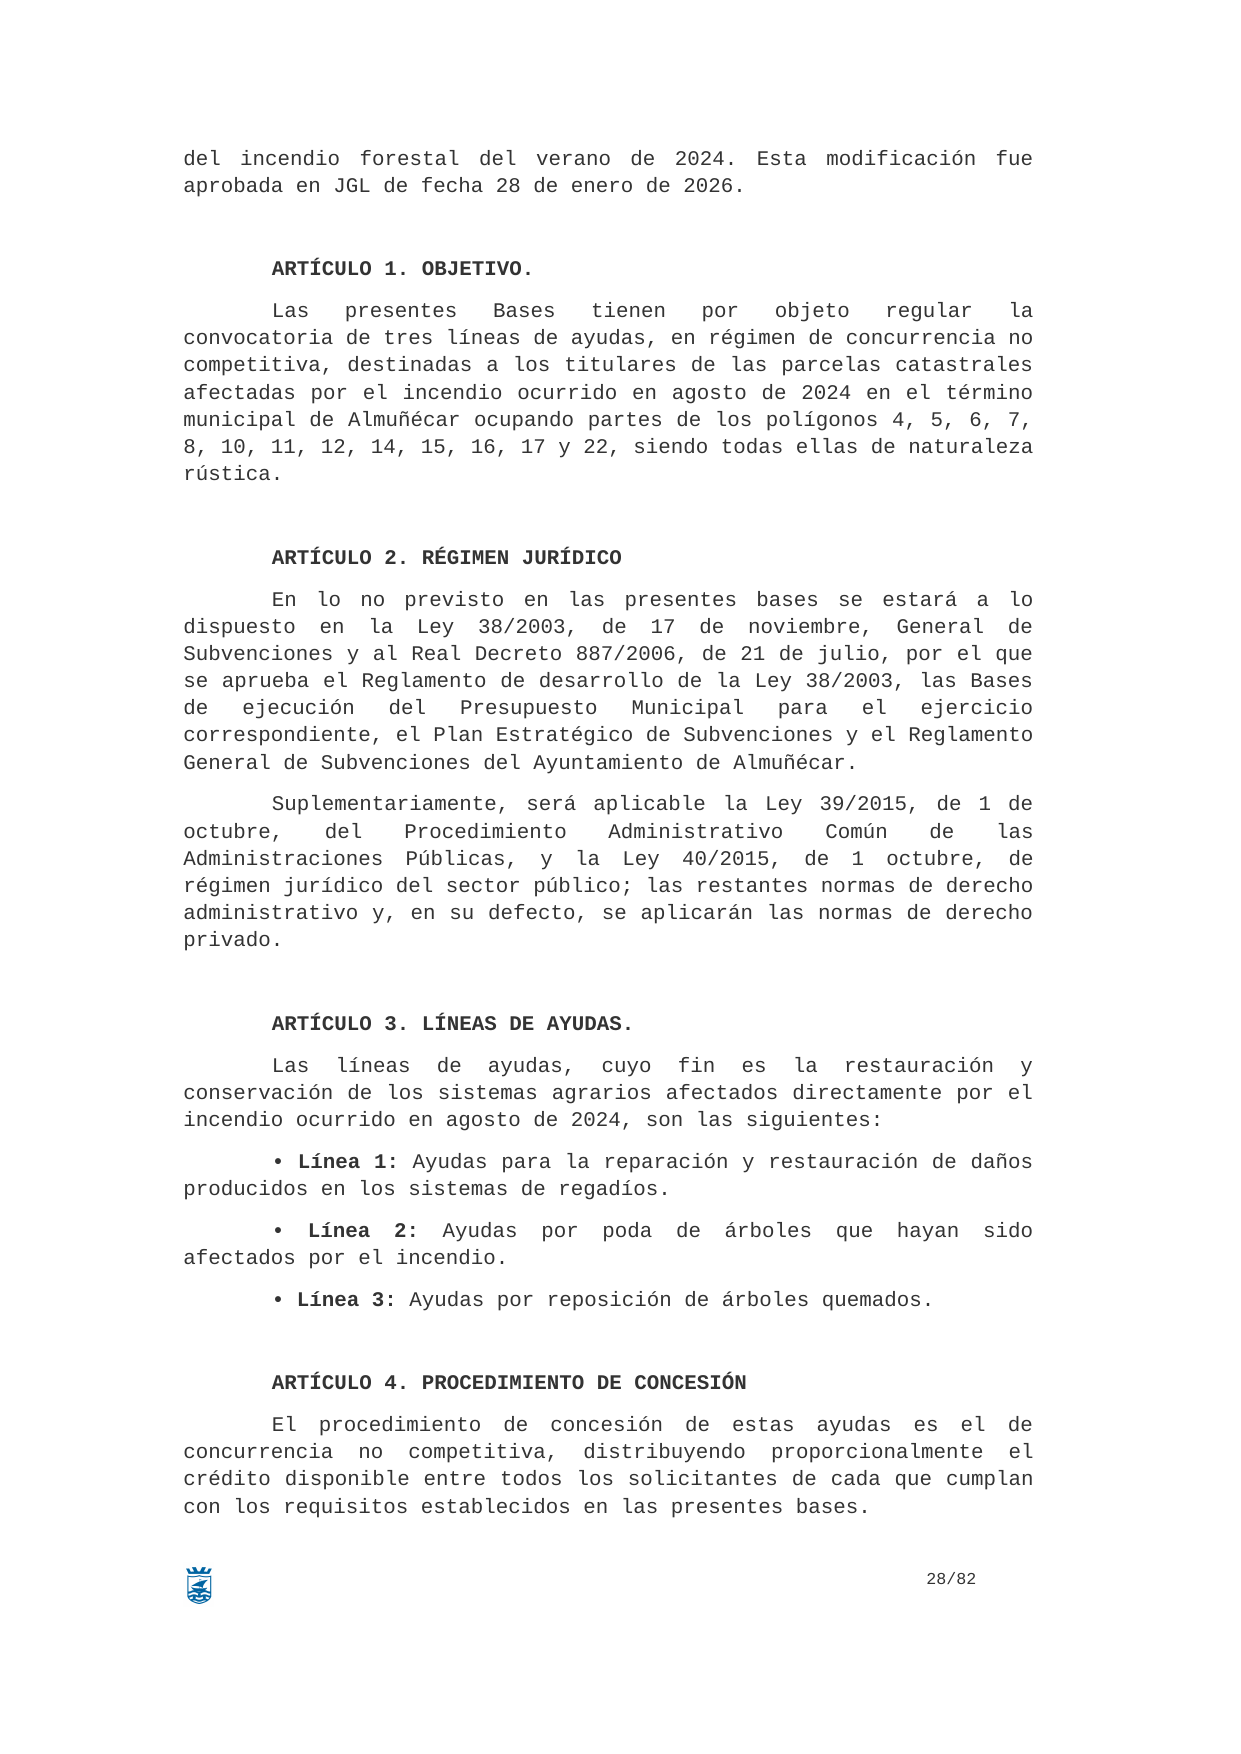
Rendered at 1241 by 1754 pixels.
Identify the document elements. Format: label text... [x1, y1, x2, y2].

text • Línea 3: Ayudas por reposición de árboles quemados. [183, 1289, 1033, 1312]
text En lo no previsto en las presentes bases se estará a lo dispuesto en la Ley 38/2003, de 17 de noviembre, General de Subvenciones y al Real Decreto 887/2006, de 21 de julio, por el que se aprueba el Reglamento de desarrollo de la Ley 38/2003, las Bases de ejecución del Presupuesto Municipal para el ejercicio correspondiente, el Plan Estratégico de Subvenciones y el Reglamento General de Subvenciones del Ayuntamiento de Almuñécar. [183, 588, 1033, 775]
text ARTÍCULO 3. LÍNEAS DE AYUDAS. [183, 1013, 1033, 1037]
picture [183, 1562, 214, 1607]
text ARTÍCULO 1. OBJETIVO. [183, 258, 1033, 282]
text • Línea 1: Ayudas para la reparación y restauración de daños producidos en los sistemas de regadíos. [183, 1151, 1033, 1202]
text • Línea 2: Ayudas por poda de árboles que hayan sido afectados por el incendio. [183, 1220, 1033, 1271]
text Las líneas de ayudas, cuyo fin es la restauración y conservación de los sistemas agrarios afectados directamente por el incendio ocurrido en agosto de 2024, son las siguientes: [183, 1055, 1033, 1133]
text ARTÍCULO 4. PROCEDIMIENTO DE CONCESIÓN [183, 1372, 1033, 1396]
text del incendio forestal del verano de 2024. Esta modificación fue aprobada en JGL de fecha 28 de enero de 2026. [183, 148, 1033, 198]
text El procedimiento de concesión de estas ayudas es el de concurrencia no competitiva, distribuyendo proporcionalmente el crédito disponible entre todos los solicitantes de cada que cumplan con los requisitos establecidos en las presentes bases. [183, 1414, 1033, 1519]
text Las presentes Bases tienen por objeto regular la convocatoria de tres líneas de ayudas, en régimen de concurrencia no competitiva, destinadas a los titulares de las parcelas catastrales afectadas por el incendio ocurrido en agosto de 2024 en el término municipal de Almuñécar ocupando partes de los polígonos 4, 5, 6, 7, 8, 10, 11, 12, 14, 15, 16, 17 y 22, siendo todas ellas de naturaleza rústica. [183, 300, 1033, 487]
text ARTÍCULO 2. RÉGIMEN JURÍDICO [183, 547, 1033, 570]
text Suplementariamente, será aplicable la Ley 39/2015, de 1 de octubre, del Procedimiento Administrativo Común de las Administraciones Públicas, y la Ley 40/2015, de 1 octubre, de régimen jurídico del sector público; las restantes normas de derecho administrativo y, en su defecto, se aplicarán las normas de derecho privado. [183, 793, 1033, 953]
